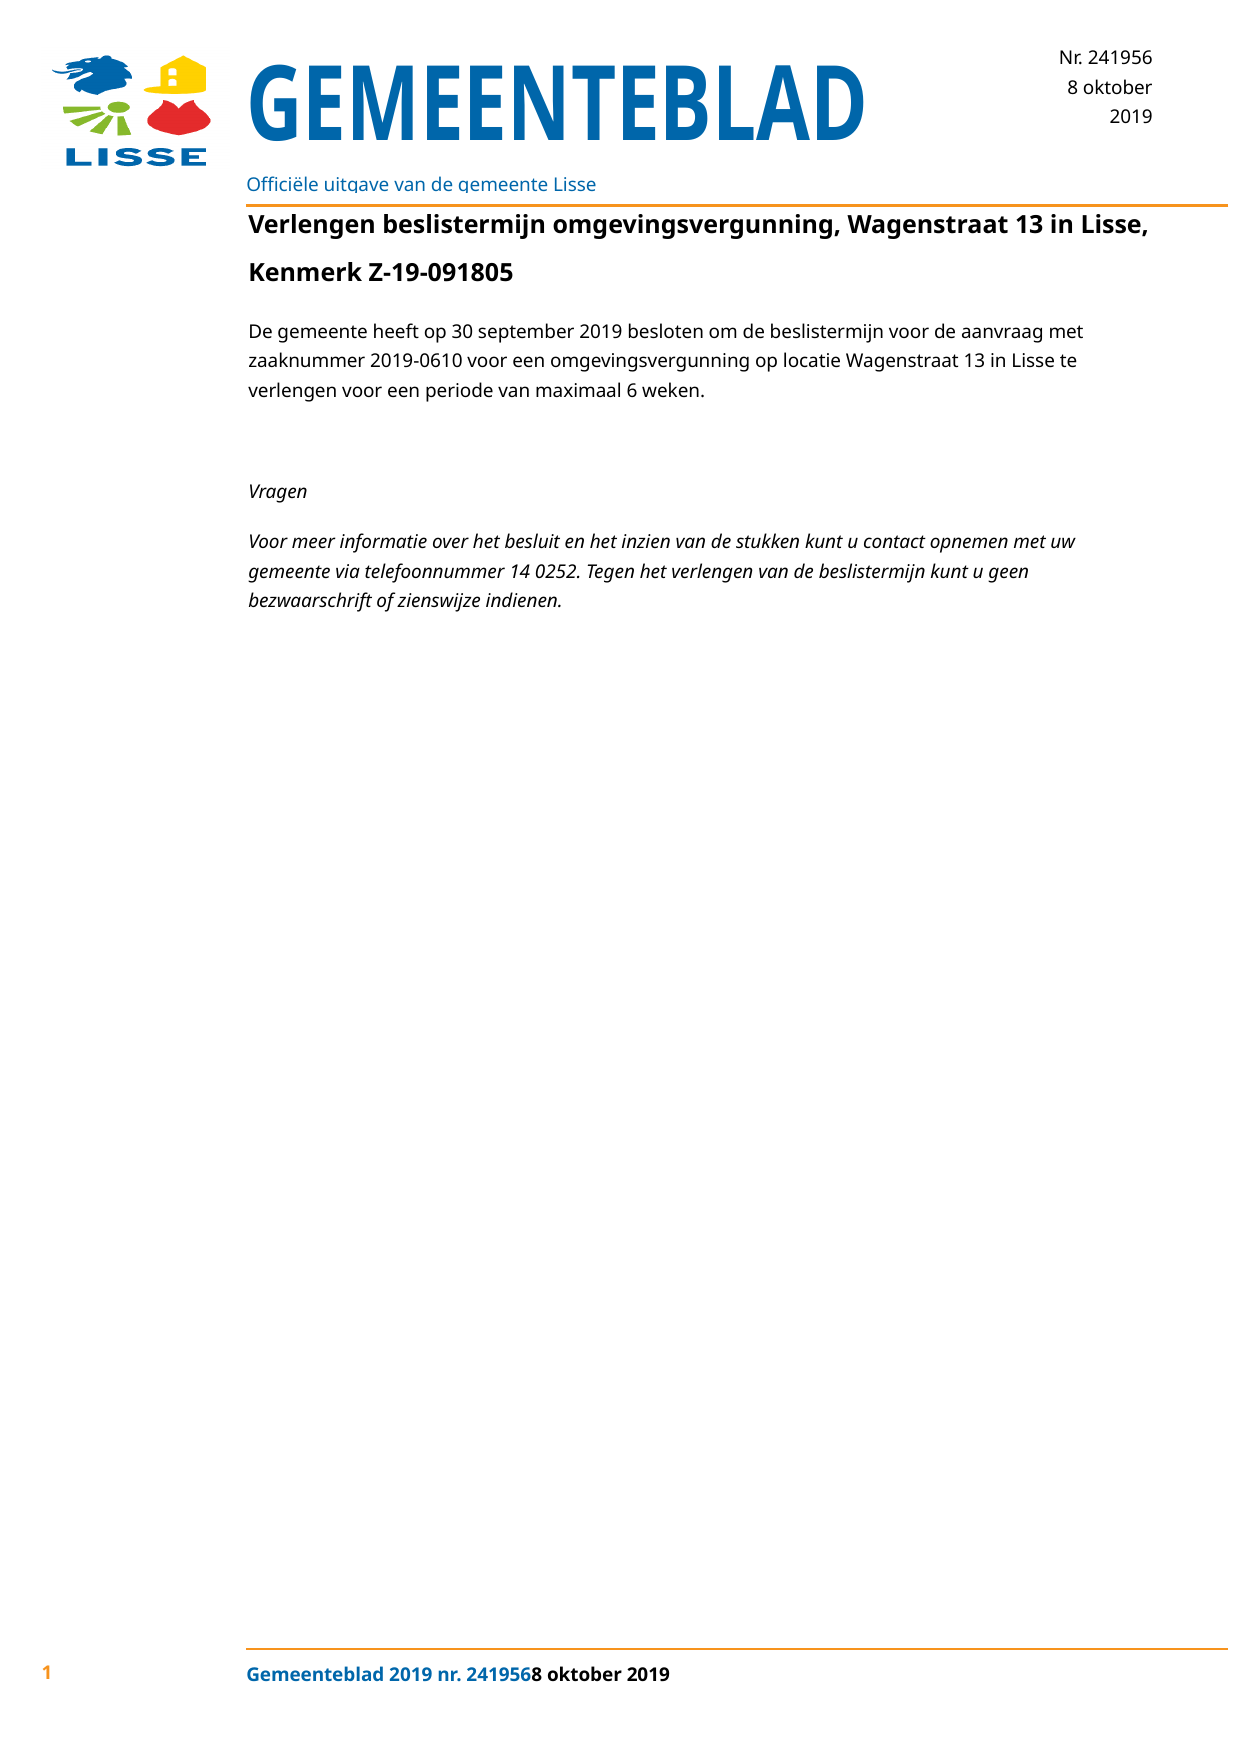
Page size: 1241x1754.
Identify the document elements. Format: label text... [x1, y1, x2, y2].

text Verlengen beslistermijn omgevingsvergunning, Wagenstraat 13 in Lisse, Kenmerk Z-19-091805 [248, 207, 1152, 288]
text De gemeente heeft op 30 september 2019 besloten om de beslistermijn voor de aanvraag met zaaknummer 2019-0610 voor een omgevingsvergunning op locatie Wagenstraat 13 in Lisse te verlengen voor een periode van maximaal 6 weken. [248, 318, 1152, 403]
text Voor meer informatie over het besluit en het inzien van de stukken kunt u contact opnemen met uw gemeente via telefoonnummer 14 0252. Tegen het verlengen van de beslistermijn kunt u geen bezwaarschrift of zienswijze indienen. [248, 528, 1152, 613]
picture [41, 47, 231, 172]
text Vragen [248, 478, 1152, 504]
